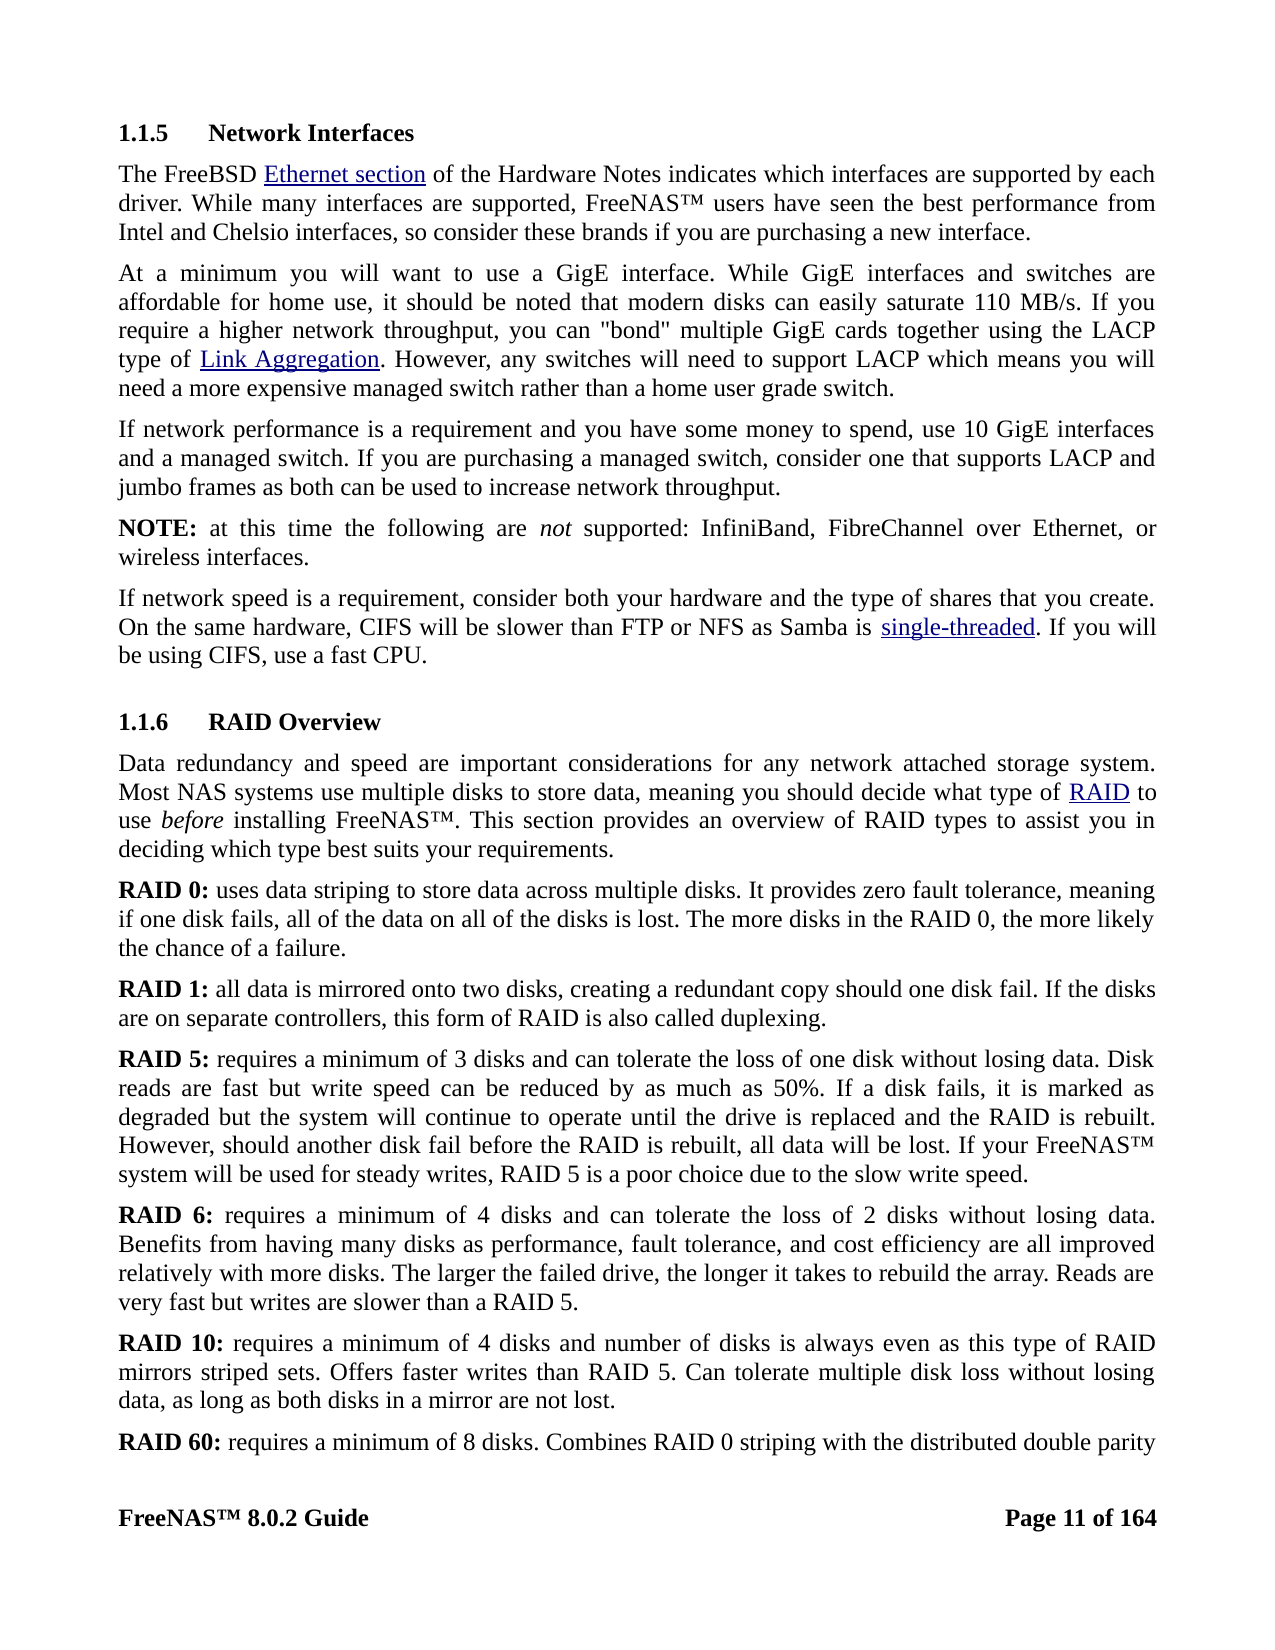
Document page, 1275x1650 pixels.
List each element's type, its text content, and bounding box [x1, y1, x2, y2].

text At a minimum you will want to use a GigE interface. While GigE interfaces and switches are affordable for home use, it should be noted that modern disks can easily saturate 110 MB/s. If you require a higher network throughput, you can "bond" multiple GigE cards together using the LACP type of Link Aggregation. However, any switches will need to support LACP which means you will need a more expensive managed switch rather than a home user grade switch. [118, 258, 1157, 402]
text NOTE: at this time the following are not supported: InfiniBand, FibreChannel over Ethernet, or wireless interfaces. [118, 513, 1157, 571]
text RAID 5: requires a minimum of 3 disks and can tolerate the loss of one disk without losing data. Disk reads are fast but write speed can be reduced by as much as 50%. If a disk fails, it is marked as degraded but the system will continue to operate until the drive is replaced and the RAID is rebuilt. However, should another disk fail before the RAID is rebuilt, all data will be lost. If your FreeNAS™ system will be used for steady writes, RAID 5 is a poor choice due to the slow write speed. [118, 1044, 1157, 1188]
text If network speed is a requirement, consider both your hardware and the type of shares that you create. On the same hardware, CIFS will be slower than FTP or NFS as Samba is single-threaded. If you will be using CIFS, use a fast CPU. [118, 583, 1157, 669]
text RAID 0: uses data striping to store data across multiple disks. It provides zero fault tolerance, meaning if one disk fails, all of the data on all of the disks is lost. The more disks in the RAID 0, the more likely the chance of a failure. [118, 876, 1157, 962]
text If network performance is a requirement and you have some money to spend, use 10 GigE interfaces and a managed switch. If you are purchasing a managed switch, consider one that supports LACP and jumbo frames as both can be used to increase network throughput. [118, 414, 1157, 501]
text RAID 6: requires a minimum of 4 disks and can tolerate the loss of 2 disks without losing data. Benefits from having many disks as performance, fault tolerance, and cost efficiency are all improved relatively with more disks. The larger the failed drive, the longer it takes to rebuild the array. Reads are very fast but writes are slower than a RAID 5. [118, 1201, 1157, 1316]
subtitle Network Interfaces [118, 118, 1157, 147]
text RAID 10: requires a minimum of 4 disks and number of disks is always even as this type of RAID mirrors striped sets. Offers faster writes than RAID 5. Can tolerate multiple disk loss without losing data, as long as both disks in a mirror are not lost. [118, 1328, 1157, 1414]
text RAID 60: requires a minimum of 8 disks. Combines RAID 0 striping with the distributed double parity [118, 1427, 1157, 1456]
text Data redundancy and speed are important considerations for any network attached storage system. Most NAS systems use multiple disks to store data, meaning you should decide what type of RAID to use before installing FreeNAS™. This section provides an overview of RAID types to assist you in deciding which type best suits your requirements. [118, 748, 1157, 863]
text RAID 1: all data is mirrored onto two disks, creating a redundant copy should one disk fail. If the disks are on separate controllers, this form of RAID is also called duplexing. [118, 974, 1157, 1032]
text The FreeBSD Ethernet section of the Hardware Notes indicates which interfaces are supported by each driver. While many interfaces are supported, FreeNAS™ users have seen the best performance from Intel and Chelsio interfaces, so consider these brands if you are purchasing a new interface. [118, 159, 1157, 246]
subtitle RAID Overview [118, 707, 1157, 736]
